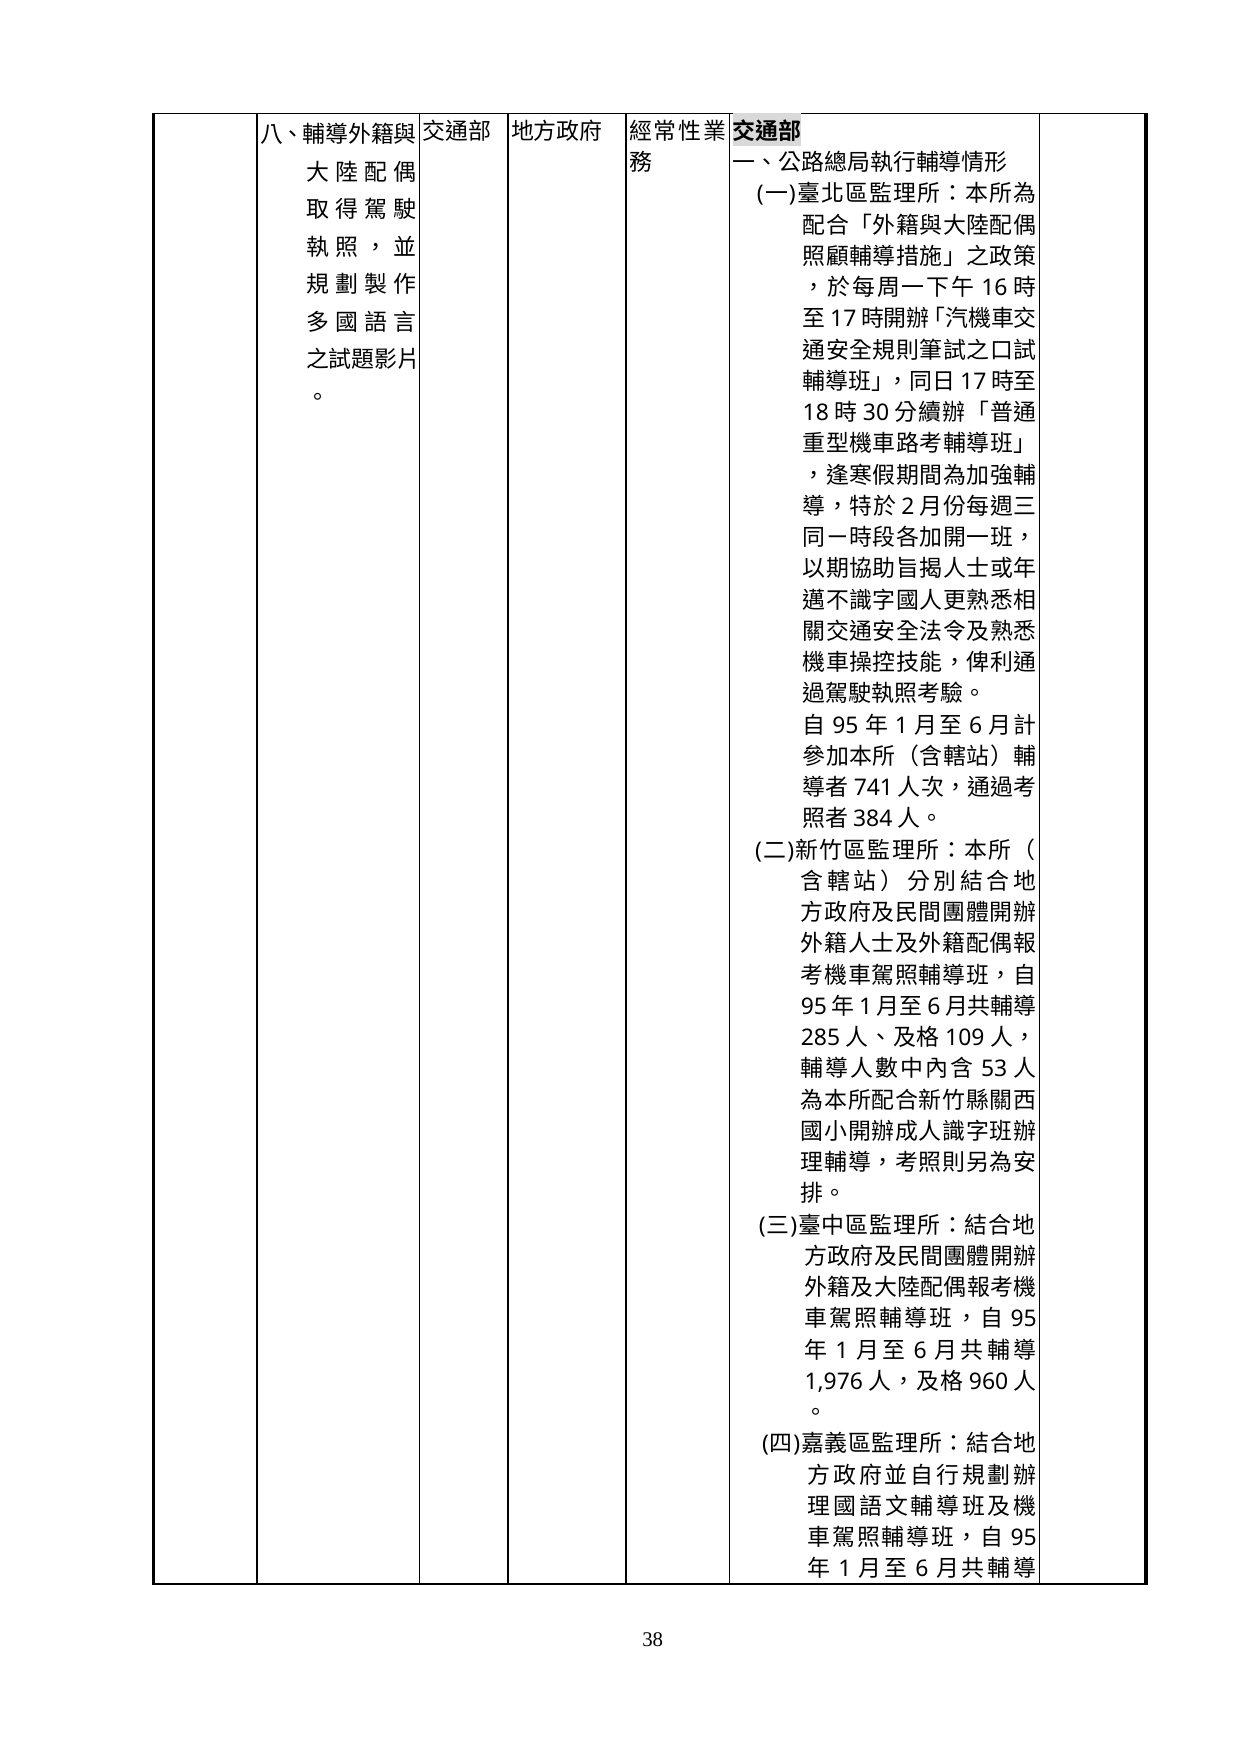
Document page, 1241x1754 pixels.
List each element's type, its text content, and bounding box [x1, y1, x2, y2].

table_cell 交通部 [420, 114, 507, 1583]
table_cell 八、輔導外籍與大陸配偶取得駕駛執照，並規劃製作多國語言之試題影片。 [258, 114, 419, 1583]
table_cell 地方政府 [509, 114, 625, 1583]
table_cell [1040, 114, 1144, 1583]
table_cell 經常性業務 [627, 114, 729, 1583]
table_cell 交通部 一、公路總局執行輔導情形 (一)臺北區監理所：本所為配合「外籍與大陸配偶照顧輔導措施」之政策，於每周一下午16時至17時開辦「汽機車交通安全規則筆試之口試輔導班」，同日17時至18時30分續辦「普通重型機車路考輔導班」，逢寒假期間為加強輔導，特於2月份每週三同ㄧ時段各加開一班，以期協助旨揭人士或年邁不識字國人更熟悉相關交通安全法令及熟悉機車操控技能，俾利通過駕駛執照考驗。 自95年1月至6月計參加本所（含轄站）輔導者741人次，通過考照者384人。 (二)新竹區監理所：本所（含轄站）分別結合地 方政府及民間團體開辦外籍人士及外籍配偶報考機車駕照輔導班，自95年1月至6月共輔導285人、及格109人，輔導人數中內含53人為本所配合新竹縣關西國小開辦成人識字班辦理輔導，考照則另為安排。 (三)臺中區監理所：結合地方政府及民間團體開辦 外籍及大陸配偶報考機車駕照輔導班，自95年1月至6月共輔導1,976人，及格960人。 (四)嘉義區監理所：結合地方政府並自行規劃辦理國語文輔導班及機車駕照輔導班，自95年1月至6月共輔導 [730, 114, 1039, 1583]
table_cell [155, 114, 256, 1583]
